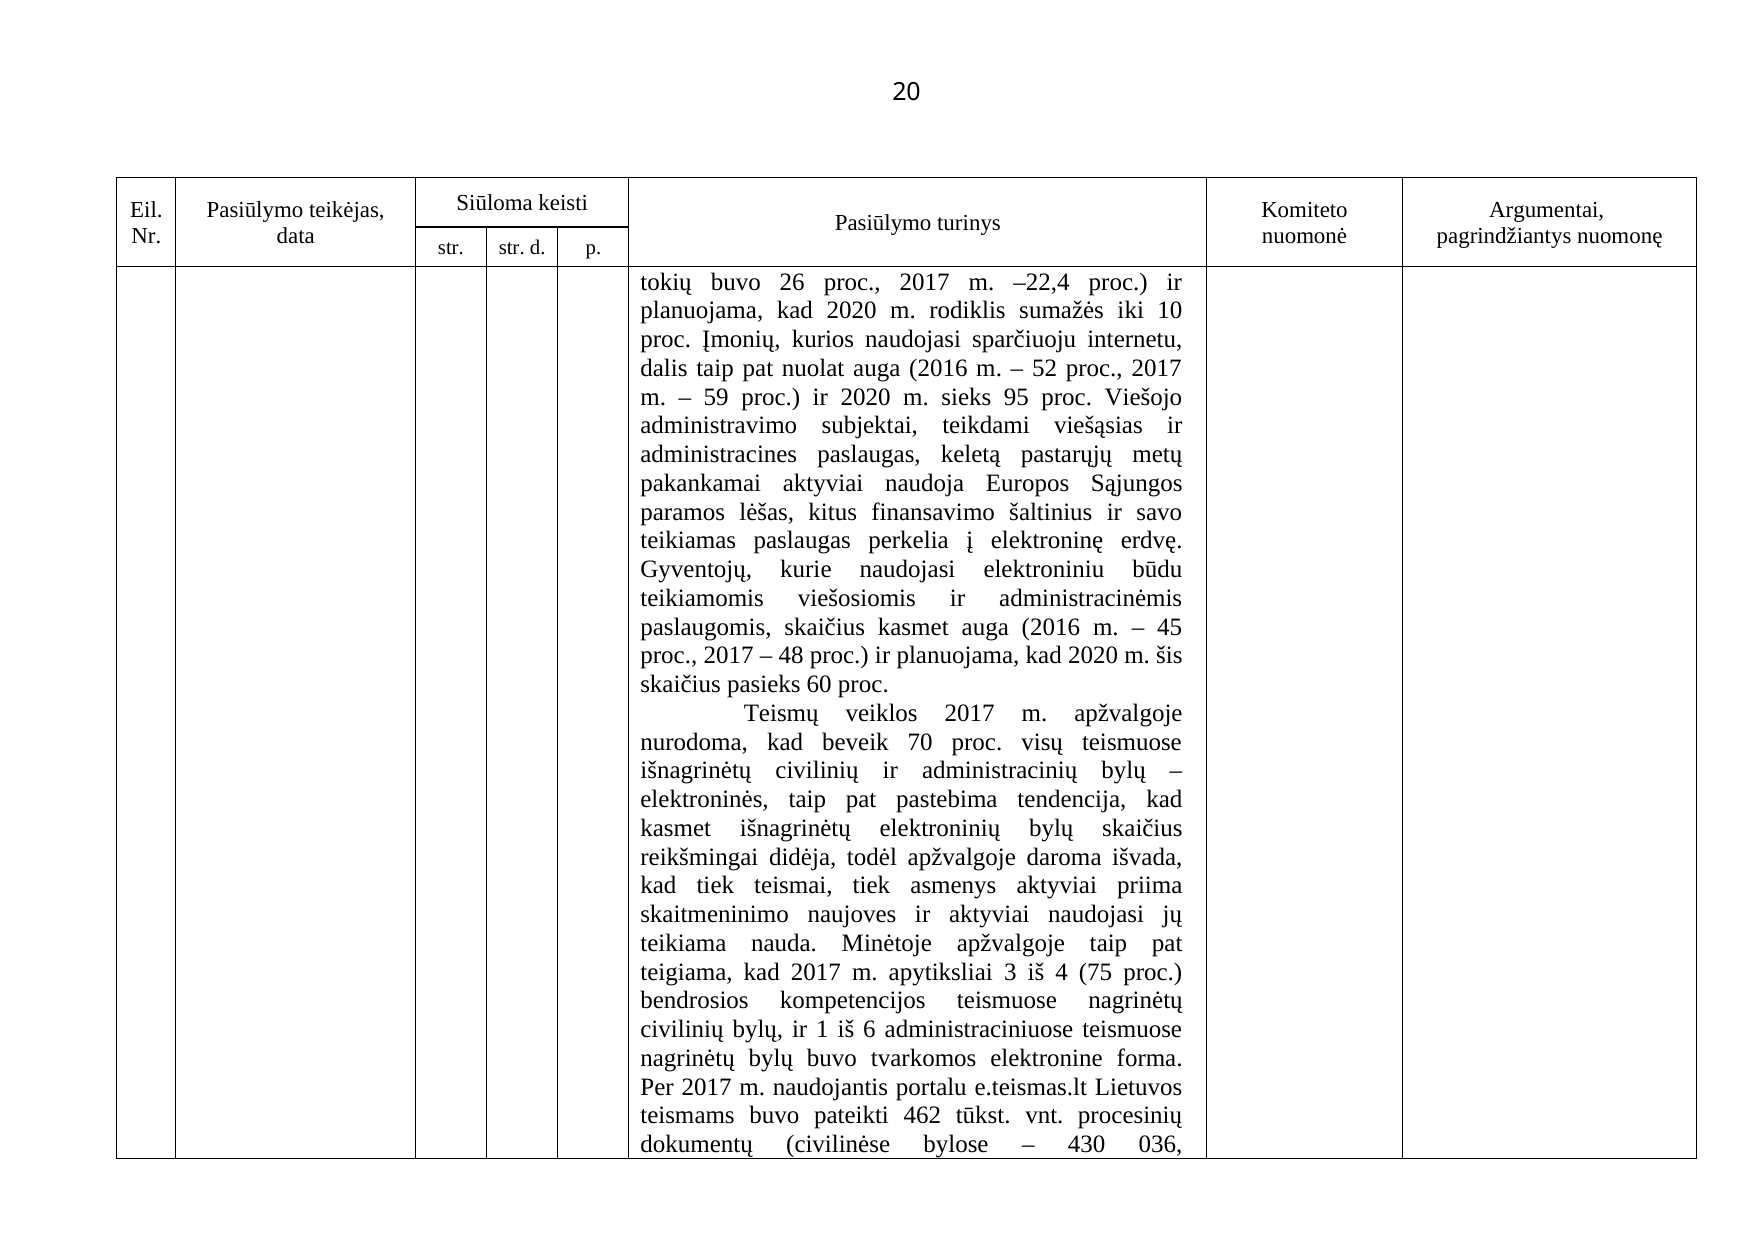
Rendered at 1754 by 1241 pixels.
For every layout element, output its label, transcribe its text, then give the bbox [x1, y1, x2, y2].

table_header Komiteto nuomonė [1207, 178, 1402, 266]
table_header Pasiūlymo teikėjas, data [176, 178, 415, 266]
table_cell [416, 267, 486, 1158]
table_cell [558, 267, 628, 1158]
table_cell str. d. [487, 228, 557, 266]
table_header Siūloma keisti [416, 178, 628, 226]
table_header Eil. Nr. [117, 178, 175, 266]
table_header Argumentai, pagrindžiantys nuomonę [1403, 178, 1696, 266]
table_cell [176, 267, 415, 1158]
table_header Pasiūlymo turinys [629, 178, 1206, 266]
table_cell Pastaba projektui XIIIP-1151, su kuriuo sujungtas projektas XIIIP-4068 Pažymėtina, kad Projekto autorius pateikė pasiūlymus projekto tobulinimui. Šiais pasiūlymais siūloma tobulinti Civilinio kodekso 2.44, 2.49 ir 6.166 straipsnius ir juose įtvirtinti iš esmės tokį patį teisinį reguliavimą, koks siūlomas ir Vyriausybės pateiktu Lietuvos Respublikos civilinio kodekso 1.73, 1.122, 2.44, 2.49, 2.54, 2.66, 6.166, 6.192, 6.2287, 6.22814, 6.901, 6.991 ir 6.993 straipsnių pakeitimo įstatymo projektu Nr. XIIIP-4068. Atsižvelgiant į Projektui XIIIP-1151 gautas pastabas ir pasiūlymus, projektas patobulintas iš esmės ir sujungtas su Projektu XIIIP-4068 (teikiamas patobulintas jungtinis projektas Nr. XIIIP-4068(2)). [1403, 267, 1696, 1158]
table_cell tokių buvo 26 proc., 2017 m. –22,4 proc.) ir planuojama, kad 2020 m. rodiklis sumažės iki 10 proc. Įmonių, kurios naudojasi sparčiuoju internetu, dalis taip pat nuolat auga (2016 m. – 52 proc., 2017 m. – 59 proc.) ir 2020 m. sieks 95 proc. Viešojo administravimo subjektai, teikdami viešąsias ir administracines paslaugas, keletą pastarųjų metų pakankamai aktyviai naudoja Europos Sąjungos paramos lėšas, kitus finansavimo šaltinius ir savo teikiamas paslaugas perkelia į elektroninę erdvę. Gyventojų, kurie naudojasi elektroniniu būdu teikiamomis viešosiomis ir administracinėmis paslaugomis, skaičius kasmet auga (2016 m. – 45 proc., 2017 – 48 proc.) ir planuojama, kad 2020 m. šis skaičius pasieks 60 proc. Teismų veiklos 2017 m. apžvalgoje nurodoma, kad beveik 70 proc. visų teismuose išnagrinėtų civilinių ir administracinių bylų – elektroninės, taip pat pastebima tendencija, kad kasmet išnagrinėtų elektroninių bylų skaičius reikšmingai didėja, todėl apžvalgoje daroma išvada, kad tiek teismai, tiek asmenys aktyviai priima skaitmeninimo naujoves ir aktyviai naudojasi jų teikiama nauda. Minėtoje apžvalgoje taip pat teigiama, kad 2017 m. apytiksliai 3 iš 4 (75 proc.) bendrosios kompetencijos teismuose nagrinėtų civilinių bylų, ir 1 iš 6 administraciniuose teismuose nagrinėtų bylų buvo tvarkomos elektronine forma. Per 2017 m. naudojantis portalu e.teismas.lt Lietuvos teismams buvo pateikti 462 tūkst. vnt. procesinių dokumentų (civilinėse bylose – 430 036, [629, 267, 1206, 1158]
table_cell [487, 267, 557, 1158]
table_cell str. [416, 228, 486, 266]
table_cell p. [558, 228, 628, 266]
table_cell [1207, 267, 1402, 1158]
table_cell [117, 267, 175, 1158]
